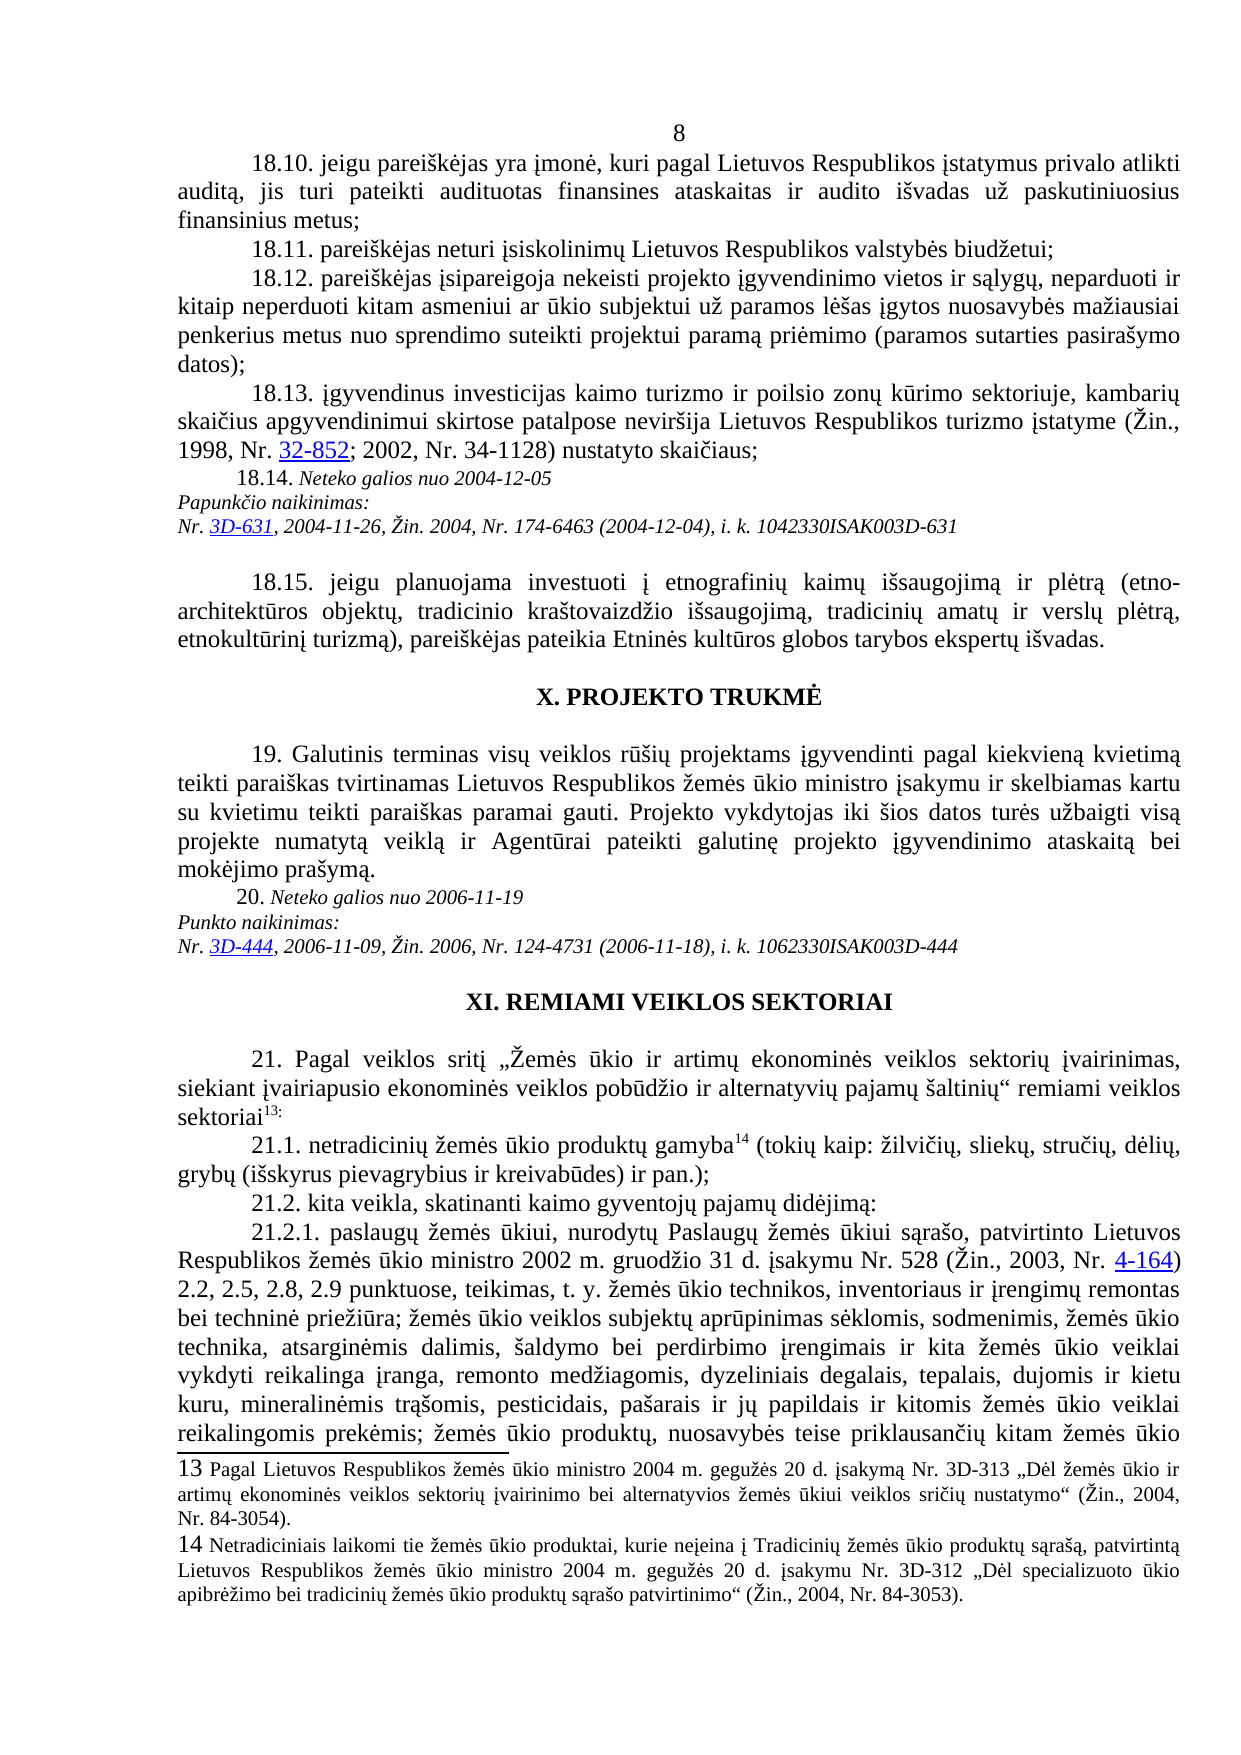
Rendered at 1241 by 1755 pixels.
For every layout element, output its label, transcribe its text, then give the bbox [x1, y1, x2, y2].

text 18.11. pareiškėjas neturi įsiskolinimų Lietuvos Respublikos valstybės biudžetui; [177, 234, 1181, 263]
text Nr. 3D-444, 2006-11-09, Žin. 2006, Nr. 124-4731 (2006-11-18), i. k. 1062330ISAK003D-444 [177, 934, 1181, 958]
text 18.14. Neteko galios nuo 2004-12-05 [177, 464, 1181, 490]
text Nr. 3D-631, 2004-11-26, Žin. 2004, Nr. 174-6463 (2004-12-04), i. k. 1042330ISAK003D-631 [177, 514, 1181, 538]
text Pagal Lietuvos Respublikos žemės ūkio ministro 2004 m. gegužės 20 d. įsakymą Nr. 3D-313 „Dėl žemės ūkio ir artimų ekonominės veiklos sektorių įvairinimo bei alternatyvios žemės ūkiui veiklos sričių nustatymo“ (Žin., 2004, Nr. 84-3054). [177, 1453, 1181, 1529]
text 18.10. jeigu pareiškėjas yra įmonė, kuri pagal Lietuvos Respublikos įstatymus privalo atlikti auditą, jis turi pateikti audituotas finansines ataskaitas ir audito išvadas už paskutiniuosius finansinius metus; [177, 148, 1181, 234]
text 20. Neteko galios nuo 2006-11-19 [177, 883, 1181, 910]
text 21.2.1. paslaugų žemės ūkiui, nurodytų Paslaugų žemės ūkiui sąrašo, patvirtinto Lietuvos Respublikos žemės ūkio ministro 2002 m. gruodžio 31 d. įsakymu Nr. 528 (Žin., 2003, Nr. 4-164) 2.2, 2.5, 2.8, 2.9 punktuose, teikimas, t. y. žemės ūkio technikos, inventoriaus ir įrengimų remontas bei techninė priežiūra; žemės ūkio veiklos subjektų aprūpinimas sėklomis, sodmenimis, žemės ūkio technika, atsarginėmis dalimis, šaldymo bei perdirbimo įrengimais ir kita žemės ūkio veiklai vykdyti reikalinga įranga, remonto medžiagomis, dyzeliniais degalais, tepalais, dujomis ir kietu kuru, mineralinėmis trąšomis, pesticidais, pašarais ir jų papildais ir kitomis žemės ūkio veiklai reikalingomis prekėmis; žemės ūkio produktų, nuosavybės teise priklausančių kitam žemės ūkio [177, 1217, 1181, 1447]
text Papunkčio naikinimas: [177, 490, 1181, 514]
text 18.12. pareiškėjas įsipareigoja nekeisti projekto įgyvendinimo vietos ir sąlygų, neparduoti ir kitaip neperduoti kitam asmeniui ar ūkio subjektui už paramos lėšas įgytos nuosavybės mažiausiai penkerius metus nuo sprendimo suteikti projektui paramą priėmimo (paramos sutarties pasirašymo datos); [177, 263, 1181, 378]
text 21. Pagal veiklos sritį „Žemės ūkio ir artimų ekonominės veiklos sektorių įvairinimas, siekiant įvairiapusio ekonominės veiklos pobūdžio ir alternatyvių pajamų šaltinių“ remiami veiklos sektoriai: [177, 1044, 1181, 1130]
text X. PROJEKTO TRUKMĖ [177, 682, 1181, 711]
text 18.13. įgyvendinus investicijas kaimo turizmo ir poilsio zonų kūrimo sektoriuje, kambarių skaičius apgyvendinimui skirtose patalpose neviršija Lietuvos Respublikos turizmo įstatyme (Žin., 1998, Nr. 32-852; 2002, Nr. 34-1128) nustatyto skaičiaus; [177, 378, 1181, 464]
text 18.15. jeigu planuojama investuoti į etnografinių kaimų išsaugojimą ir plėtrą (etno-architektūros objektų, tradicinio kraštovaizdžio išsaugojimą, tradicinių amatų ir verslų plėtrą, etnokultūrinį turizmą), pareiškėjas pateikia Etninės kultūros globos tarybos ekspertų išvadas. [177, 567, 1181, 653]
text 21.2. kita veikla, skatinanti kaimo gyventojų pajamų didėjimą: [177, 1188, 1181, 1217]
text 19. Galutinis terminas visų veiklos rūšių projektams įgyvendinti pagal kiekvieną kvietimą teikti paraiškas tvirtinamas Lietuvos Respublikos žemės ūkio ministro įsakymu ir skelbiamas kartu su kvietimu teikti paraiškas paramai gauti. Projekto vykdytojas iki šios datos turės užbaigti visą projekte numatytą veiklą ir Agentūrai pateikti galutinę projekto įgyvendinimo ataskaitą bei mokėjimo prašymą. [177, 739, 1181, 883]
text Punkto naikinimas: [177, 910, 1181, 934]
text Netradiciniais laikomi tie žemės ūkio produktai, kurie neįeina į Tradicinių žemės ūkio produktų sąrašą, patvirtintą Lietuvos Respublikos žemės ūkio ministro 2004 m. gegužės 20 d. įsakymu Nr. 3D-312 „Dėl specializuoto ūkio apibrėžimo bei tradicinių žemės ūkio produktų sąrašo patvirtinimo“ (Žin., 2004, Nr. 84-3053). [177, 1529, 1181, 1606]
text XI. REMIAMI VEIKLOS SEKTORIAI [177, 987, 1181, 1015]
text 21.1. netradicinių žemės ūkio produktų gamyba (tokių kaip: žilvičių, sliekų, stručių, dėlių, grybų (išskyrus pievagrybius ir kreivabūdes) ir pan.); [177, 1130, 1181, 1188]
